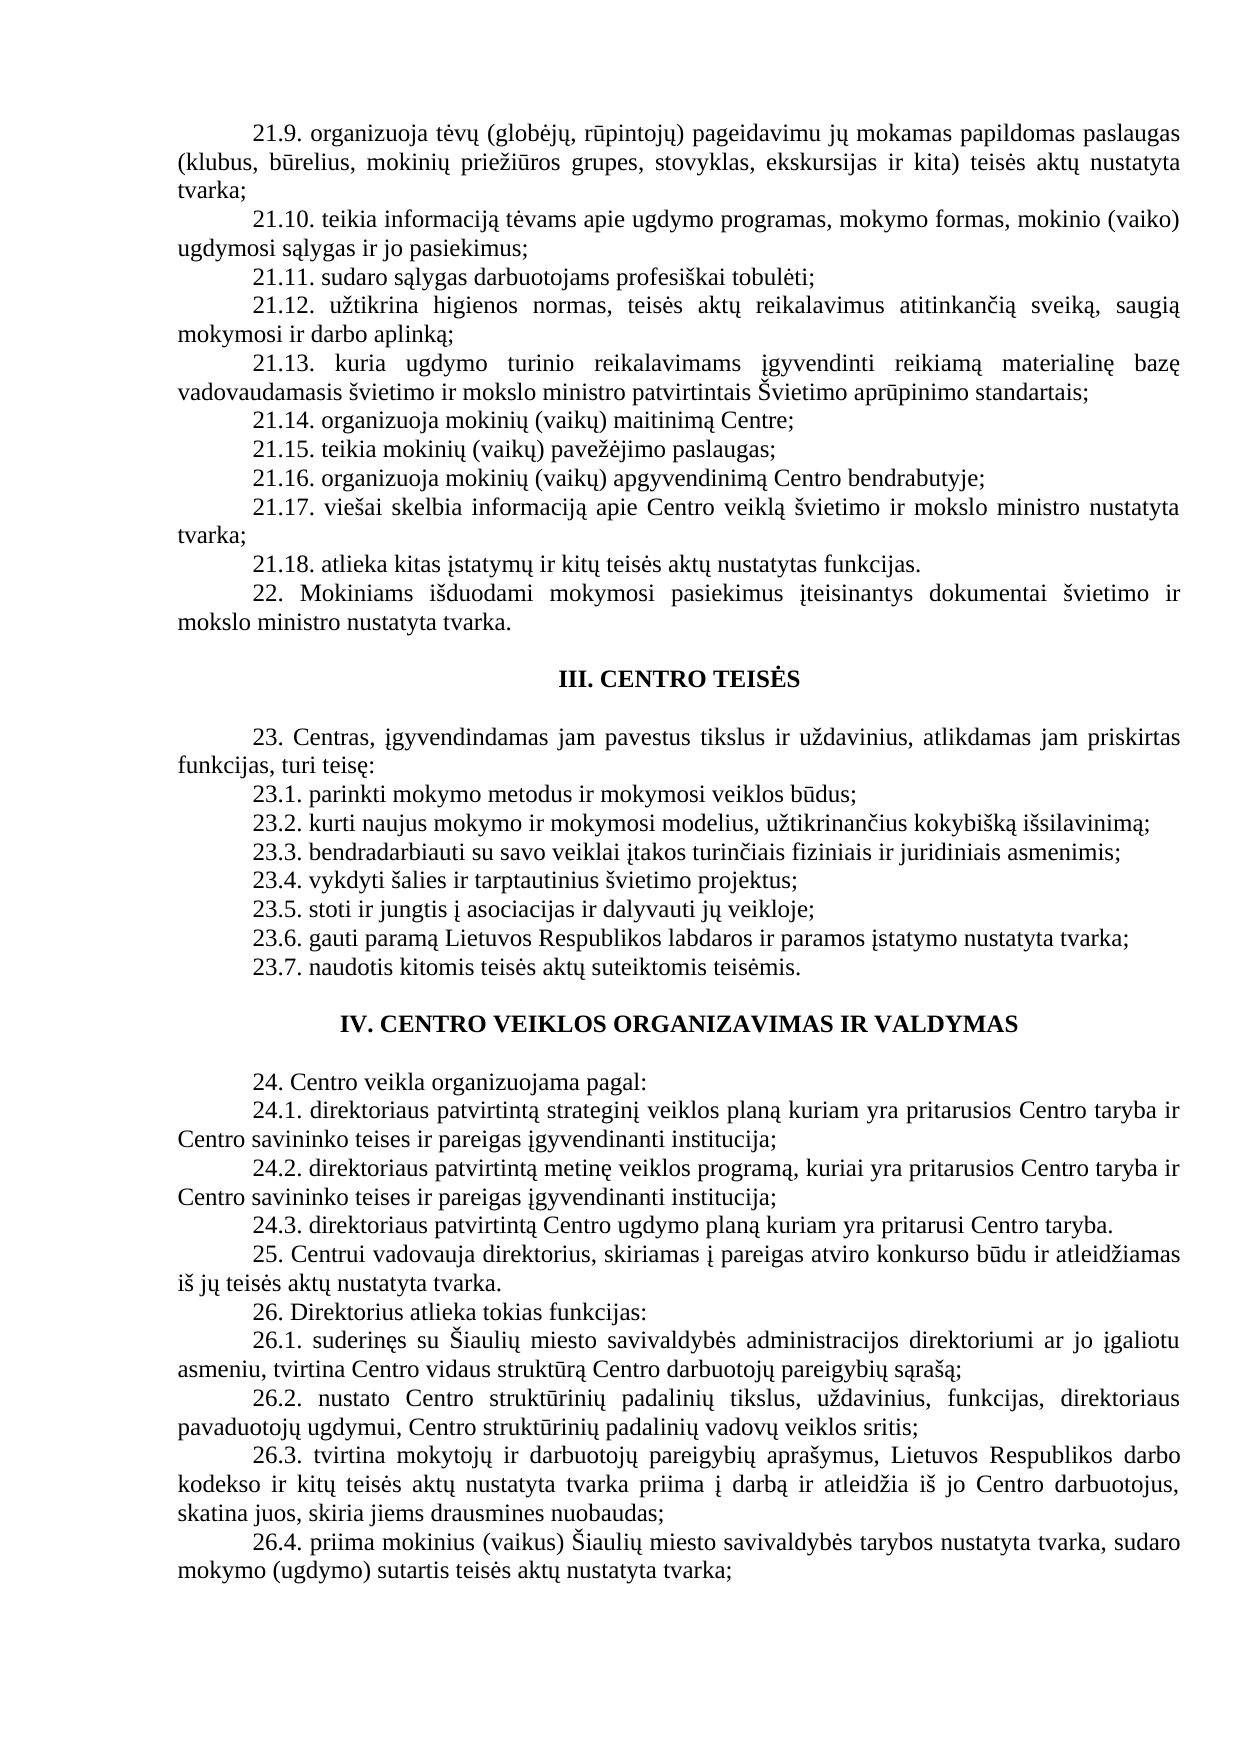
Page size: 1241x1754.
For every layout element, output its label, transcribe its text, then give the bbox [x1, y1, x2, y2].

text 23.1. parinkti mokymo metodus ir mokymosi veiklos būdus; [177, 779, 1181, 808]
text 21.16. organizuoja mokinių (vaikų) apgyvendinimą Centro bendrabutyje; [177, 463, 1181, 492]
text 26.4. priima mokinius (vaikus) Šiaulių miesto savivaldybės tarybos nustatyta tvarka, sudaro mokymo (ugdymo) sutartis teisės aktų nustatyta tvarka; [177, 1527, 1181, 1584]
text 23.7. naudotis kitomis teisės aktų suteiktomis teisėmis. [177, 952, 1181, 981]
text III. CENTRO TEISĖS [177, 664, 1181, 693]
text 21.17. viešai skelbia informaciją apie Centro veiklą švietimo ir mokslo ministro nustatyta tvarka; [177, 492, 1181, 549]
text IV. CENTRO VEIKLOS ORGANIZAVIMAS IR VALDYMAS [177, 1009, 1181, 1038]
text 23.5. stoti ir jungtis į asociacijas ir dalyvauti jų veikloje; [177, 894, 1181, 923]
text 26. Direktorius atlieka tokias funkcijas: [177, 1297, 1181, 1326]
text 21.11. sudaro sąlygas darbuotojams profesiškai tobulėti; [177, 262, 1181, 291]
text 23.3. bendradarbiauti su savo veiklai įtakos turinčiais fiziniais ir juridiniais asmenimis; [177, 837, 1181, 866]
text 25. Centrui vadovauja direktorius, skiriamas į pareigas atviro konkurso būdu ir atleidžiamas iš jų teisės aktų nustatyta tvarka. [177, 1239, 1181, 1297]
text 24. Centro veikla organizuojama pagal: [177, 1067, 1181, 1096]
text 26.1. suderinęs su Šiaulių miesto savivaldybės administracijos direktoriumi ar jo įgaliotu asmeniu, tvirtina Centro vidaus struktūrą Centro darbuotojų pareigybių sąrašą; [177, 1326, 1181, 1383]
text 26.2. nustato Centro struktūrinių padalinių tikslus, uždavinius, funkcijas, direktoriaus pavaduotojų ugdymui, Centro struktūrinių padalinių vadovų veiklos sritis; [177, 1383, 1181, 1441]
text 21.15. teikia mokinių (vaikų) pavežėjimo paslaugas; [177, 434, 1181, 463]
text 21.13. kuria ugdymo turinio reikalavimams įgyvendinti reikiamą materialinę bazę vadovaudamasis švietimo ir mokslo ministro patvirtintais Švietimo aprūpinimo standartais; [177, 348, 1181, 406]
text 24.3. direktoriaus patvirtintą Centro ugdymo planą kuriam yra pritarusi Centro taryba. [177, 1211, 1181, 1239]
text 23.4. vykdyti šalies ir tarptautinius švietimo projektus; [177, 866, 1181, 894]
text 26.3. tvirtina mokytojų ir darbuotojų pareigybių aprašymus, Lietuvos Respublikos darbo kodekso ir kitų teisės aktų nustatyta tvarka priima į darbą ir atleidžia iš jo Centro darbuotojus, skatina juos, skiria jiems drausmines nuobaudas; [177, 1441, 1181, 1527]
text 24.2. direktoriaus patvirtintą metinę veiklos programą, kuriai yra pritarusios Centro taryba ir Centro savininko teises ir pareigas įgyvendinanti institucija; [177, 1153, 1181, 1211]
text 21.18. atlieka kitas įstatymų ir kitų teisės aktų nustatytas funkcijas. [177, 549, 1181, 578]
text 23. Centras, įgyvendindamas jam pavestus tikslus ir uždavinius, atlikdamas jam priskirtas funkcijas, turi teisę: [177, 722, 1181, 779]
text 22. Mokiniams išduodami mokymosi pasiekimus įteisinantys dokumentai švietimo ir mokslo ministro nustatyta tvarka. [177, 578, 1181, 636]
text 21.12. užtikrina higienos normas, teisės aktų reikalavimus atitinkančią sveiką, saugią mokymosi ir darbo aplinką; [177, 291, 1181, 348]
text 23.6. gauti paramą Lietuvos Respublikos labdaros ir paramos įstatymo nustatyta tvarka; [177, 923, 1181, 952]
text 21.14. organizuoja mokinių (vaikų) maitinimą Centre; [177, 406, 1181, 434]
text 21.10. teikia informaciją tėvams apie ugdymo programas, mokymo formas, mokinio (vaiko) ugdymosi sąlygas ir jo pasiekimus; [177, 204, 1181, 262]
text 24.1. direktoriaus patvirtintą strateginį veiklos planą kuriam yra pritarusios Centro taryba ir Centro savininko teises ir pareigas įgyvendinanti institucija; [177, 1096, 1181, 1153]
text 21.9. organizuoja tėvų (globėjų, rūpintojų) pageidavimu jų mokamas papildomas paslaugas (klubus, būrelius, mokinių priežiūros grupes, stovyklas, ekskursijas ir kita) teisės aktų nustatyta tvarka; [177, 118, 1181, 204]
text 23.2. kurti naujus mokymo ir mokymosi modelius, užtikrinančius kokybišką išsilavinimą; [177, 808, 1181, 837]
